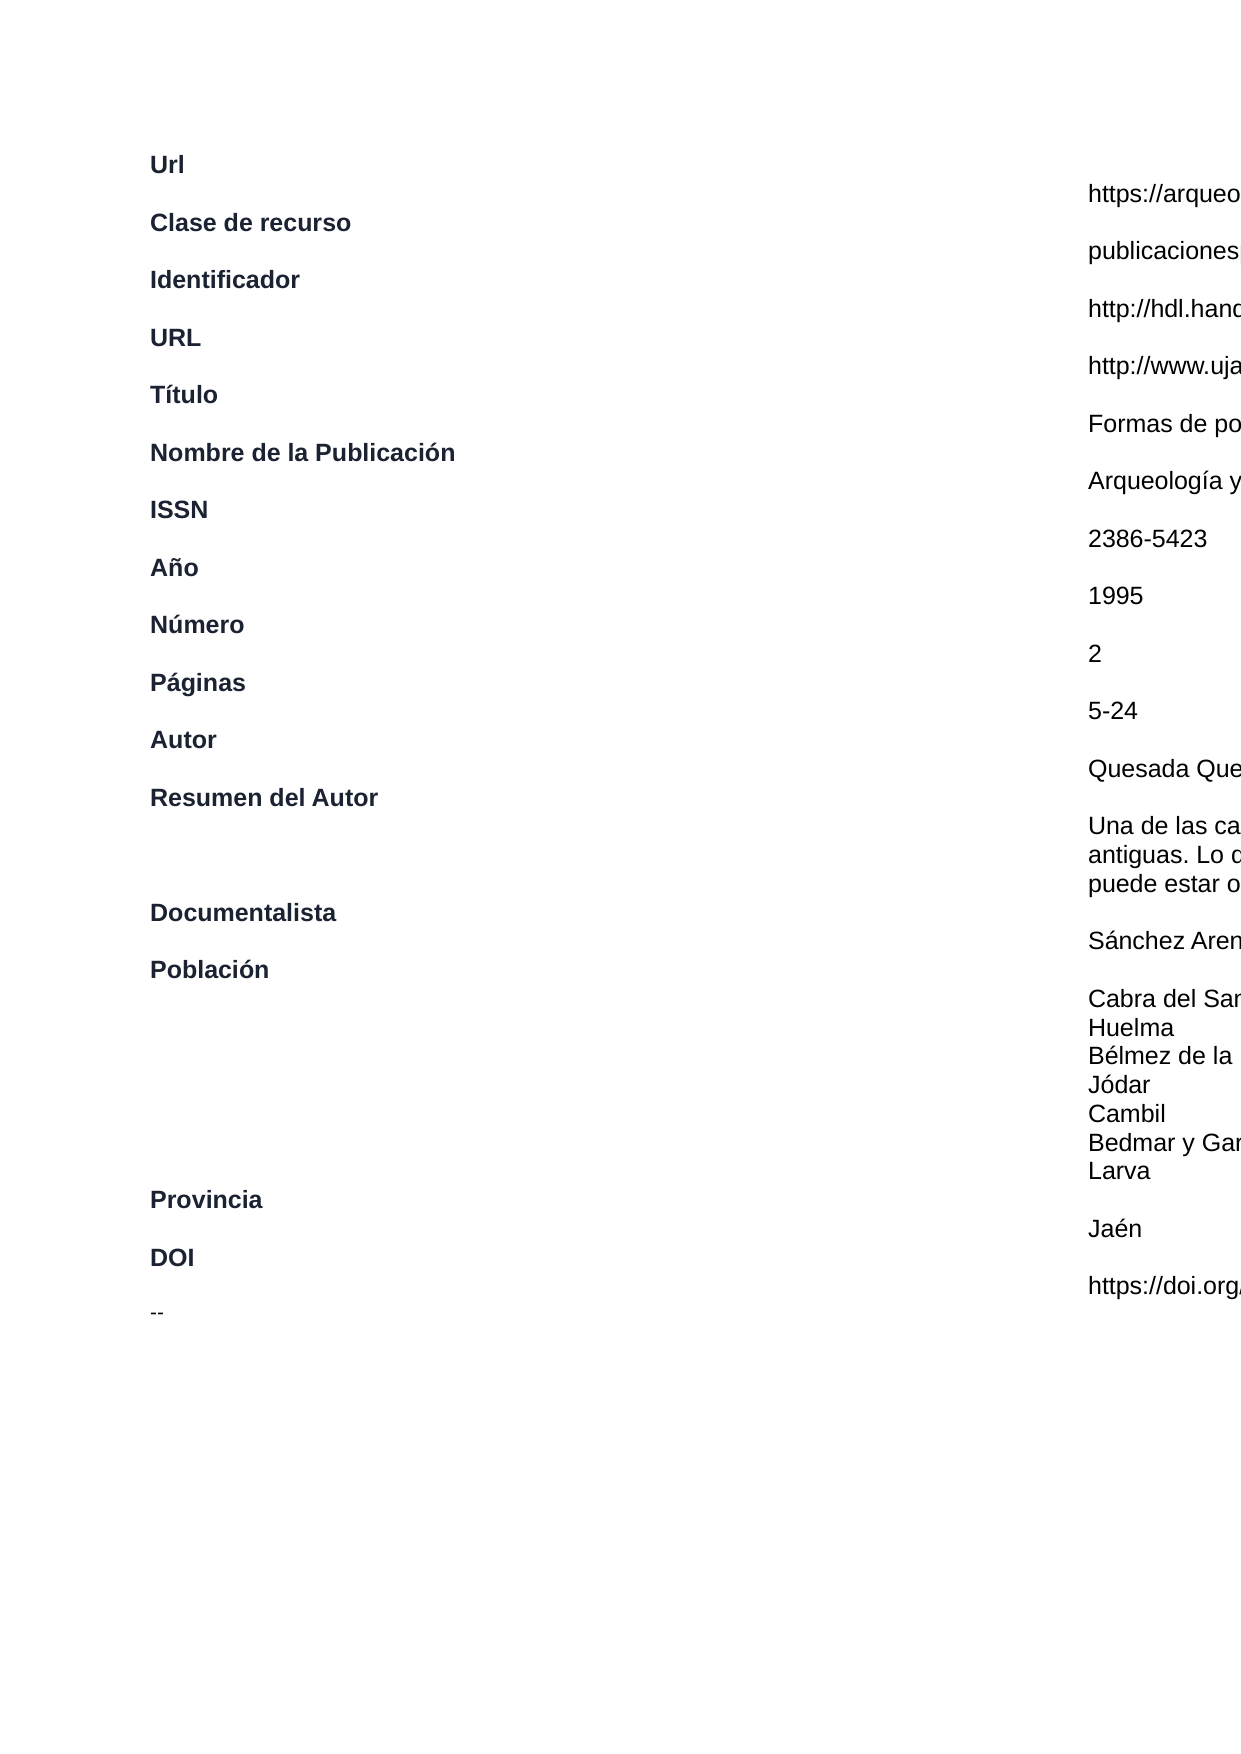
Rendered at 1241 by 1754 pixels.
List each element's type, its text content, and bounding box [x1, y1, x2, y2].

text Jódar [1088, 1070, 1240, 1099]
text Sánchez Arenas, Encarnación [1088, 926, 1240, 955]
text 2 [1088, 639, 1240, 667]
text URL [150, 322, 1090, 351]
text https://arqueologiaislamicadejaen.com/s/public/item/5 [1088, 179, 1240, 207]
text Jaén [1088, 1214, 1240, 1242]
text Url [150, 150, 1090, 179]
text Quesada Quesada, Tomás [1088, 754, 1240, 782]
text publicacionesperiodicas:PublicacionesPeriodicas [1088, 236, 1240, 265]
text -- [150, 1300, 1090, 1324]
text Páginas [150, 667, 1090, 696]
text http://hdl.handle.net/11532/234400 [1088, 294, 1240, 322]
text Resumen del Autor [150, 782, 1090, 811]
text Número [150, 610, 1090, 639]
text DOI [150, 1242, 1090, 1271]
text Provincia [150, 1185, 1090, 1214]
text Huelma [1088, 1012, 1240, 1041]
text Población [150, 955, 1090, 984]
text Clase de recurso [150, 207, 1090, 236]
text 1995 [1088, 581, 1240, 610]
text Documentalista [150, 897, 1090, 926]
text Título [150, 380, 1090, 409]
text 5-24 [1088, 696, 1240, 725]
text Cambil [1088, 1099, 1240, 1127]
text Formas de poblamiento en un área rural de al-Ándalus : el Valle del río Jandulilla (Jaén) [1088, 409, 1240, 437]
text Cabra del Santo Cristo [1088, 984, 1240, 1012]
text Bélmez de la Moraleda [1088, 1041, 1240, 1070]
text Nombre de la Publicación [150, 437, 1090, 466]
text Arqueología y Territorio Medieval [1088, 466, 1240, 495]
text https://doi.org/10.17561/aytm.v2i0.1604 [1088, 1271, 1240, 1300]
text 2386-5423 [1088, 524, 1240, 552]
text Bedmar y Garcíez [1088, 1127, 1240, 1156]
text Año [150, 552, 1090, 581]
text Identificador [150, 265, 1090, 294]
text Autor [150, 725, 1090, 754]
text Larva [1088, 1156, 1240, 1185]
text http://www.ujaen.es/revista/arqytm/PDF/R2/R2_1_Quesada.pdf [1088, 351, 1240, 380]
text ISSN [150, 495, 1090, 524]
